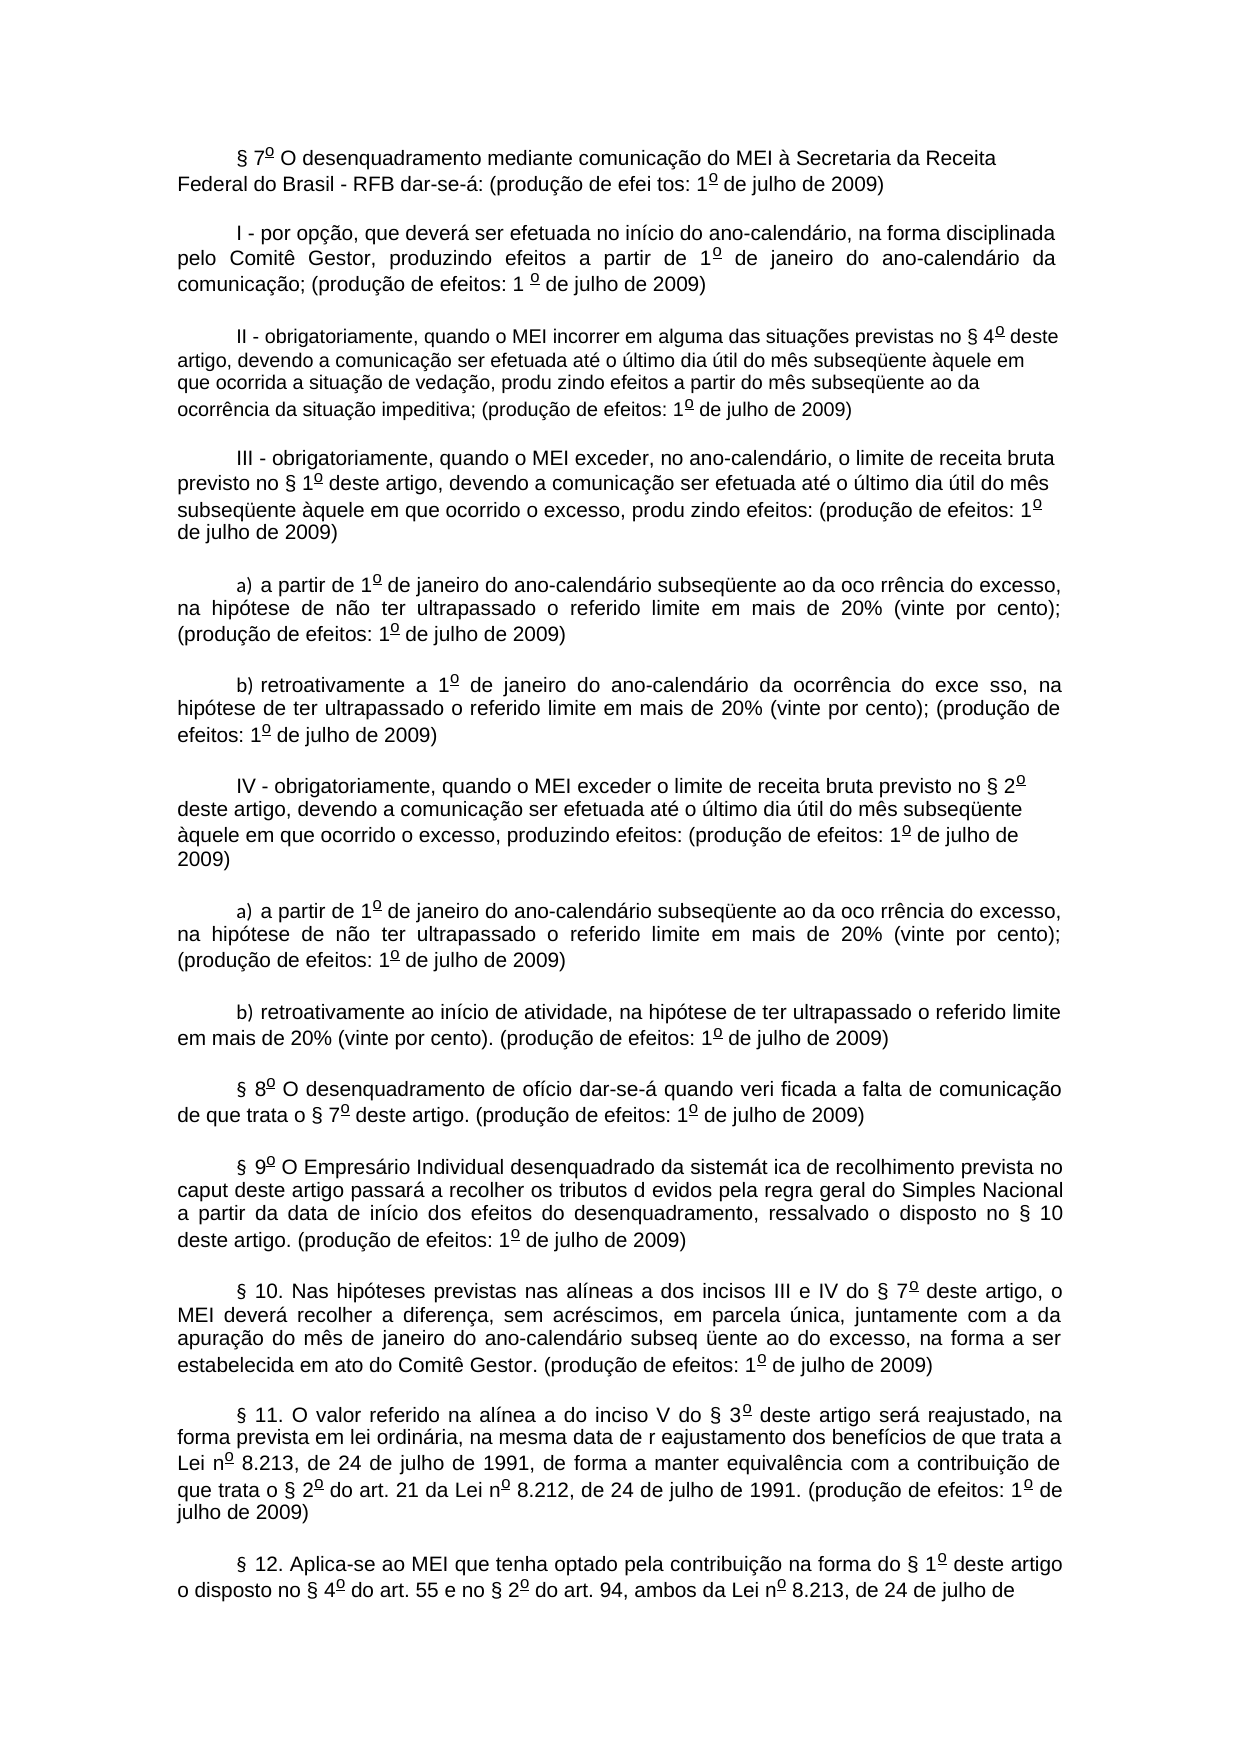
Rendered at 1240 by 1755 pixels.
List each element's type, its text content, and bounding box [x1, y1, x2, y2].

text III - obrigatoriamente, quando o MEI exceder, no ano-calendário, o limite de receita bruta previsto no § 1o deste artigo, devendo a comunicação ser efetuada até o último dia útil do mês subseqüente àquele em que ocorrido o excesso, produ zindo efeitos: (produção de efeitos: 1o de julho de 2009) [177, 449, 1062, 544]
list 10. Nas hipóteses previstas nas alíneas a dos incisos III e IV do § 7o deste artigo, o MEI deverá recolher a diferença, sem acréscimos, em parcela única, juntamente com a da apuração do mês de janeiro do ano-calendário subseq üente ao do excesso, na forma a ser estabelecida em ato do Comitê Gestor. (produção de efeitos: 1o de julho de 2009) [177, 1276, 1062, 1378]
list 11. O valor referido na alínea a do inciso V do § 3o deste artigo será reajustado, na forma prevista em lei ordinária, na mesma data de r eajustamento dos benefícios de que trata a Lei no 8.213, de 24 de julho de 1991, de forma a manter equivalência com a contribuição de que trata o § 2o do art. 21 da Lei no 8.212, de 24 de julho de 1991. (produção de efeitos: 1o de julho de 2009) [177, 1401, 1062, 1524]
list 12. Aplica-se ao MEI que tenha optado pela contribuição na forma do § 1o deste artigo o disposto no § 4o do art. 55 e no § 2o do art. 94, ambos da Lei no 8.213, de 24 de julho de [177, 1550, 1062, 1603]
text IV - obrigatoriamente, quando o MEI exceder o limite de receita bruta previsto no § 2o deste artigo, devendo a comunicação ser efetuada até o último dia útil do mês subseqüente àquele em que ocorrido o excesso, produzindo efeitos: (produção de efeitos: 1o de julho de 2009) [177, 771, 1062, 871]
list 9o O Empresário Individual desenquadrado da sistemát ica de recolhimento prevista no caput deste artigo passará a recolher os tributos d evidos pela regra geral do Simples Nacional a partir da data de início dos efeitos do desenquadramento, ressalvado o disposto no § 10 deste artigo. (produção de efeitos: 1o de julho de 2009) [177, 1152, 1064, 1253]
text II - obrigatoriamente, quando o MEI incorrer em alguma das situações previstas no § 4o deste artigo, devendo a comunicação ser efetuada até o último dia útil do mês subseqüente àquele em que ocorrida a situação de vedação, produ zindo efeitos a partir do mês subseqüente ao da ocorrência da situação impeditiva; (produção de efeitos: 1o de julho de 2009) [177, 321, 1062, 422]
text I - por opção, que deverá ser efetuada no início do ano-calendário, na forma disciplinada pelo Comitê Gestor, produzindo efeitos a partir de 1o de janeiro do ano-calendário da comunicação; (produção de efeitos: 1 o de julho de 2009) [177, 224, 1056, 297]
list retroativamente ao início de atividade, na hipótese de ter ultrapassado o referido limite em mais de 20% (vinte por cento). (produção de efeitos: 1o de julho de 2009) [177, 1000, 1062, 1051]
text § 7o O desenquadramento mediante comunicação do MEI à Secretaria da Receita Federal do Brasil - RFB dar-se-á: (produção de efei tos: 1o de julho de 2009) [177, 144, 1062, 197]
list a partir de 1o de janeiro do ano-calendário subseqüente ao da oco rrência do excesso, na hipótese de não ter ultrapassado o referido limite em mais de 20% (vinte por cento); (produção de efeitos: 1o de julho de 2009) [177, 896, 1062, 973]
list 8o O desenquadramento de ofício dar-se-á quando veri ficada a falta de comunicação de que trata o § 7o deste artigo. (produção de efeitos: 1o de julho de 2009) [177, 1075, 1062, 1128]
list retroativamente a 1o de janeiro do ano-calendário da ocorrência do exce sso, na hipótese de ter ultrapassado o referido limite em mais de 20% (vinte por cento); (produção de efeitos: 1o de julho de 2009) [177, 671, 1062, 748]
list a partir de 1o de janeiro do ano-calendário subseqüente ao da oco rrência do excesso, na hipótese de não ter ultrapassado o referido limite em mais de 20% (vinte por cento); (produção de efeitos: 1o de julho de 2009) [177, 570, 1062, 647]
